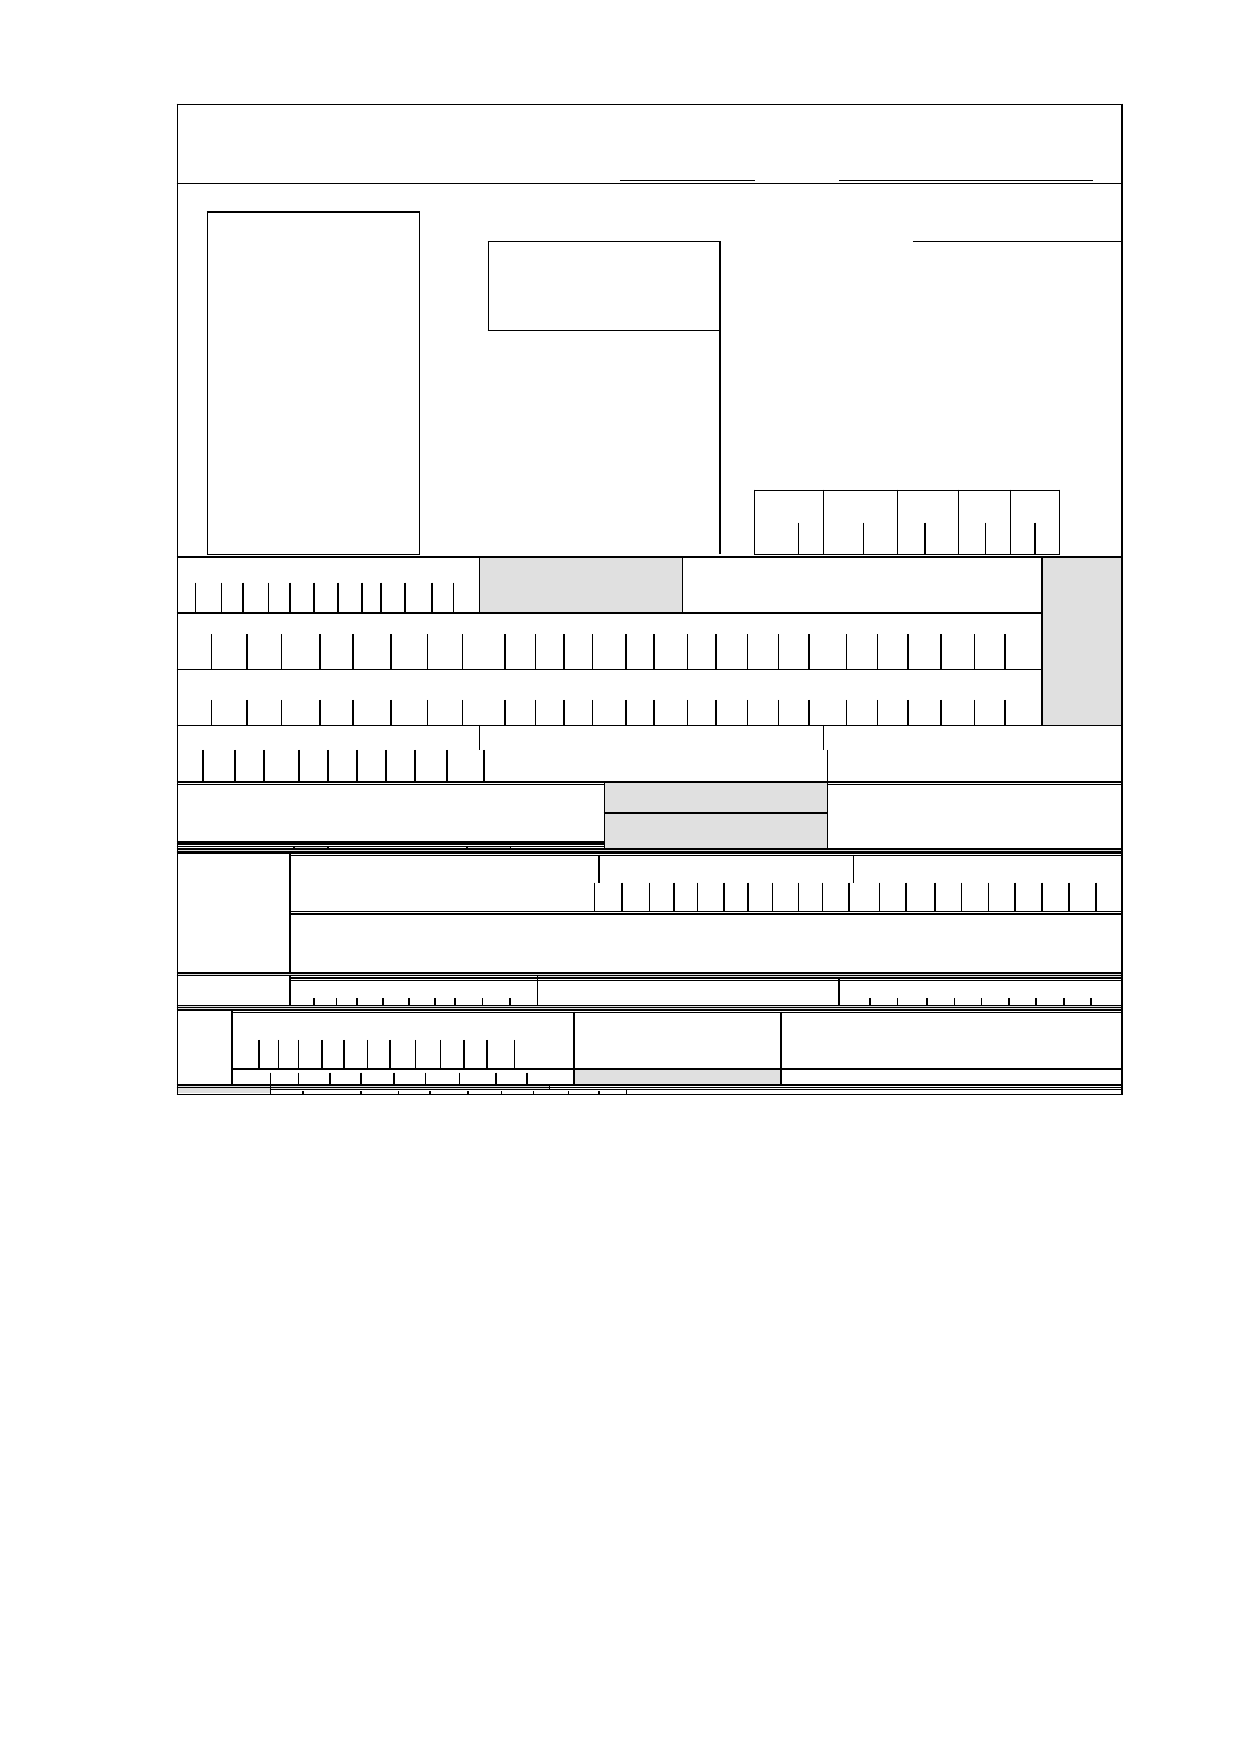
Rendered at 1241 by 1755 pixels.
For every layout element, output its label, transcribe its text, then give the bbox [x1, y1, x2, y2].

table_cell [959, 491, 1010, 522]
table_cell [907, 883, 934, 911]
table_cell [] Prarastas pabėgėlio kelionės dokumentas [291, 915, 1121, 972]
table_cell [321, 634, 352, 668]
table_cell – [698, 883, 723, 911]
table_cell [717, 634, 747, 668]
table_cell [204, 750, 234, 781]
table_cell [248, 634, 281, 668]
table_cell [748, 634, 778, 668]
table_cell [864, 523, 897, 554]
table_cell [515, 1040, 573, 1068]
table_cell [779, 700, 808, 725]
table_cell [810, 634, 846, 668]
table_header PRAŠYMAS IŠDUOTI (PAKEISTI) PABĖGĖLIO KELIONĖS DOKUMENTĄ [178, 105, 620, 178]
table_header 9. Pateiktas asmens tapatybę patvirtinantis dokumentas [178, 854, 289, 972]
table_cell [488, 1040, 514, 1068]
table_cell Vardas [575, 1013, 780, 1068]
table_cell – [362, 1073, 393, 1084]
table_cell [358, 998, 382, 1004]
table_cell [1070, 883, 1095, 911]
table_cell [655, 700, 687, 725]
table_cell [] [1019, 368, 1071, 435]
table_cell [878, 634, 907, 668]
table_cell [755, 523, 798, 554]
table_cell Pabėgėlio parašas [419, 184, 754, 241]
table_cell [717, 700, 747, 725]
table_cell [828, 785, 1121, 848]
table_cell [1060, 523, 1121, 554]
table_cell [1036, 523, 1059, 554]
table_cell [871, 998, 897, 1004]
table_cell [688, 634, 715, 668]
table_cell [416, 750, 446, 781]
table_cell [178, 184, 207, 554]
table_cell [779, 634, 808, 668]
table_cell [489, 242, 719, 330]
table_cell [358, 750, 385, 781]
table_cell S [913, 242, 965, 296]
table_cell [989, 883, 1014, 911]
table_cell [222, 583, 242, 612]
table_cell [299, 1073, 329, 1084]
table_cell [847, 634, 877, 668]
table_cell [178, 583, 195, 612]
table_cell [755, 491, 823, 522]
table_cell [420, 241, 488, 554]
table_cell [1006, 700, 1041, 725]
table_cell [1011, 523, 1034, 554]
table_cell [178, 634, 211, 668]
table_cell [850, 883, 879, 911]
table_cell [749, 883, 772, 911]
table_cell [436, 998, 454, 1004]
table_cell [354, 700, 390, 725]
table_cell [593, 700, 625, 725]
table_cell [244, 583, 268, 612]
table_cell [][][] [839, 106, 1121, 178]
table_cell [323, 1040, 343, 1068]
table_cell [909, 700, 940, 725]
table_cell [299, 1040, 321, 1068]
table_cell – [384, 998, 408, 1004]
table_cell – [456, 998, 482, 1004]
table_cell – [955, 998, 981, 1004]
table_cell [483, 998, 509, 1004]
table_cell [] [965, 368, 1019, 435]
table_cell [233, 1040, 258, 1068]
table_cell [] [913, 368, 965, 435]
table_cell – [773, 883, 798, 911]
table_cell [1016, 883, 1041, 911]
table_cell [345, 1040, 367, 1068]
table_cell [463, 700, 504, 725]
table_cell [623, 883, 649, 911]
table_cell [748, 700, 778, 725]
table_cell [392, 634, 427, 668]
table_cell [1011, 491, 1059, 522]
table_cell [965, 330, 1019, 368]
table_cell [1019, 330, 1071, 368]
table_cell [291, 998, 313, 1004]
table_cell Gyvenamoji vieta deklaruota [661, 783, 827, 812]
table_cell [847, 700, 877, 725]
table_cell [] [1019, 296, 1071, 330]
table_cell [271, 1073, 298, 1084]
table_cell [392, 700, 427, 725]
table_cell [354, 634, 390, 668]
table_cell [986, 523, 1010, 554]
table_cell [1097, 883, 1121, 911]
table_cell [433, 583, 453, 612]
table_cell [465, 1040, 486, 1068]
table_cell – [1043, 883, 1068, 911]
table_cell – [300, 750, 327, 781]
table_cell [575, 1073, 780, 1084]
table_cell [269, 583, 289, 612]
table_cell [1071, 330, 1121, 368]
table_cell B [1019, 242, 1071, 296]
table_cell [291, 883, 594, 911]
table_cell Galioja (-o) iki [854, 856, 1121, 883]
table_cell [382, 583, 404, 612]
table_cell [655, 634, 687, 668]
table_cell [] [605, 783, 661, 812]
table_cell [755, 241, 913, 296]
table_cell [428, 634, 462, 668]
table_cell Kairė: [755, 296, 913, 330]
table_cell D [965, 242, 1019, 296]
table_cell [824, 523, 863, 554]
table_cell Migracijos tarnyba [620, 106, 839, 178]
table_cell [] [605, 814, 661, 848]
table_cell – [962, 883, 988, 911]
table_cell [1010, 998, 1035, 1004]
table_cell [196, 583, 221, 612]
table_cell [315, 998, 336, 1004]
table_cell [627, 634, 653, 668]
table_cell 4. Pavardė [178, 670, 1041, 700]
table_cell 6. Gimimo vieta [480, 726, 823, 750]
table_cell [959, 523, 985, 554]
table_cell [627, 700, 653, 725]
table_cell 2. Lytis [] Vyr. [] Mot. [683, 558, 1041, 612]
table_cell [975, 634, 1004, 668]
table_cell [755, 330, 913, 368]
table_cell [] [965, 296, 1019, 330]
table_cell [536, 700, 563, 725]
table_cell [565, 634, 592, 668]
table_cell [363, 583, 380, 612]
table_cell Pavardė [782, 1013, 1121, 1068]
table_cell [721, 241, 754, 554]
table_cell 10. Valstybės rinkliava / [178, 976, 289, 1004]
table_cell [282, 700, 319, 725]
table_cell 7. Pilietybė [824, 726, 1121, 750]
table_cell [926, 523, 958, 554]
table_cell [880, 883, 905, 911]
table_cell Įtrauktas į neturinčių gyvenamosios vietos asmenų apskaitą [661, 814, 827, 848]
table_cell [339, 583, 361, 612]
table_cell [1043, 558, 1121, 725]
table_cell [448, 750, 483, 781]
table_cell [282, 634, 319, 668]
table_cell [595, 883, 621, 911]
table_cell [755, 184, 913, 241]
table_cell [799, 883, 822, 911]
table_cell [454, 583, 479, 612]
table_cell – [1037, 998, 1063, 1004]
table_cell [898, 998, 926, 1004]
table_cell D [1071, 242, 1121, 296]
table_cell [426, 1073, 459, 1084]
table_cell [506, 634, 535, 668]
table_cell [233, 1073, 270, 1084]
table_cell Išdavimo data [840, 981, 1121, 998]
table_cell [236, 750, 263, 781]
table_cell [528, 1073, 573, 1084]
table_cell – [460, 1073, 495, 1084]
table_cell [650, 883, 673, 911]
table_cell 11. Prašymas pateiktas [178, 1011, 231, 1084]
table_cell [824, 491, 897, 522]
table_cell [675, 883, 697, 911]
table_cell Serija ir Nr. [291, 856, 598, 883]
table_cell Asmens kodas [233, 1013, 573, 1040]
table_cell [406, 583, 431, 612]
table_cell [416, 1040, 440, 1068]
table_cell Išdavė [538, 981, 838, 998]
table_cell [265, 750, 298, 781]
table_cell [485, 750, 827, 781]
table_cell [942, 634, 974, 668]
table_cell [337, 998, 356, 1004]
table_cell [410, 998, 434, 1004]
table_cell [1065, 998, 1090, 1004]
table_cell [1006, 634, 1041, 668]
table_cell [1060, 490, 1121, 522]
table_cell Veido atvaizdo (nuotraukos) vieta [208, 213, 419, 554]
table_cell [536, 634, 563, 668]
table_cell [909, 634, 940, 668]
table_cell [331, 1073, 360, 1084]
table_cell [212, 634, 246, 668]
table_cell [565, 700, 592, 725]
table_cell [975, 700, 1004, 725]
table_cell [506, 700, 535, 725]
table_cell [593, 634, 625, 668]
table_cell Išdavimo data [600, 856, 853, 883]
table_cell [538, 998, 838, 1004]
table_cell [799, 523, 823, 554]
table_cell [291, 583, 313, 612]
table_cell [] [1071, 368, 1121, 435]
table_cell [913, 330, 965, 368]
table_cell [178, 700, 211, 725]
table_cell [441, 1040, 463, 1068]
table_cell [878, 700, 907, 725]
table_cell [480, 558, 682, 612]
table_cell [936, 883, 961, 911]
table_cell [368, 1040, 389, 1068]
table_cell Data [291, 981, 537, 998]
table_cell [497, 1073, 526, 1084]
table_cell [840, 998, 869, 1004]
table_cell [212, 700, 246, 725]
table_cell Dešinė: [755, 368, 913, 435]
table_cell [511, 998, 537, 1004]
table_cell Savivaldybė / Miestas [178, 785, 604, 841]
table_cell [488, 331, 719, 554]
table_cell [315, 583, 337, 612]
table_cell [828, 750, 1121, 781]
table_cell [898, 523, 924, 554]
table_cell [688, 700, 715, 725]
table_cell [208, 184, 419, 211]
table_cell 5. Gimimo data [178, 726, 479, 750]
table_cell [810, 700, 846, 725]
table_cell [391, 1040, 415, 1068]
table_cell [] [1071, 296, 1121, 330]
table_cell [321, 700, 352, 725]
table_cell Nuskaityti pirštų atspaudai: [913, 184, 1121, 241]
table_cell [725, 883, 747, 911]
table_cell [928, 998, 954, 1004]
table_cell [823, 883, 848, 911]
table_cell [942, 700, 974, 725]
table_cell 1. Asmens kodas [178, 558, 479, 583]
table_cell [248, 700, 281, 725]
table_cell 3. Vardas (-ai) [178, 614, 1041, 634]
table_cell [260, 1040, 278, 1068]
table_cell [898, 491, 958, 522]
table_cell [982, 998, 1008, 1004]
table_cell [] [913, 296, 965, 330]
table_cell [1092, 998, 1121, 1004]
table_cell [178, 750, 202, 781]
table_cell [782, 1073, 1121, 1084]
table_cell [463, 634, 504, 668]
table_cell [395, 1073, 425, 1084]
table_cell [428, 700, 462, 725]
table_cell [329, 750, 356, 781]
table_cell Išdavimo (keitimo) priežastis (-ys) [755, 435, 1121, 489]
table_cell – [387, 750, 414, 781]
table_cell [279, 1040, 298, 1068]
